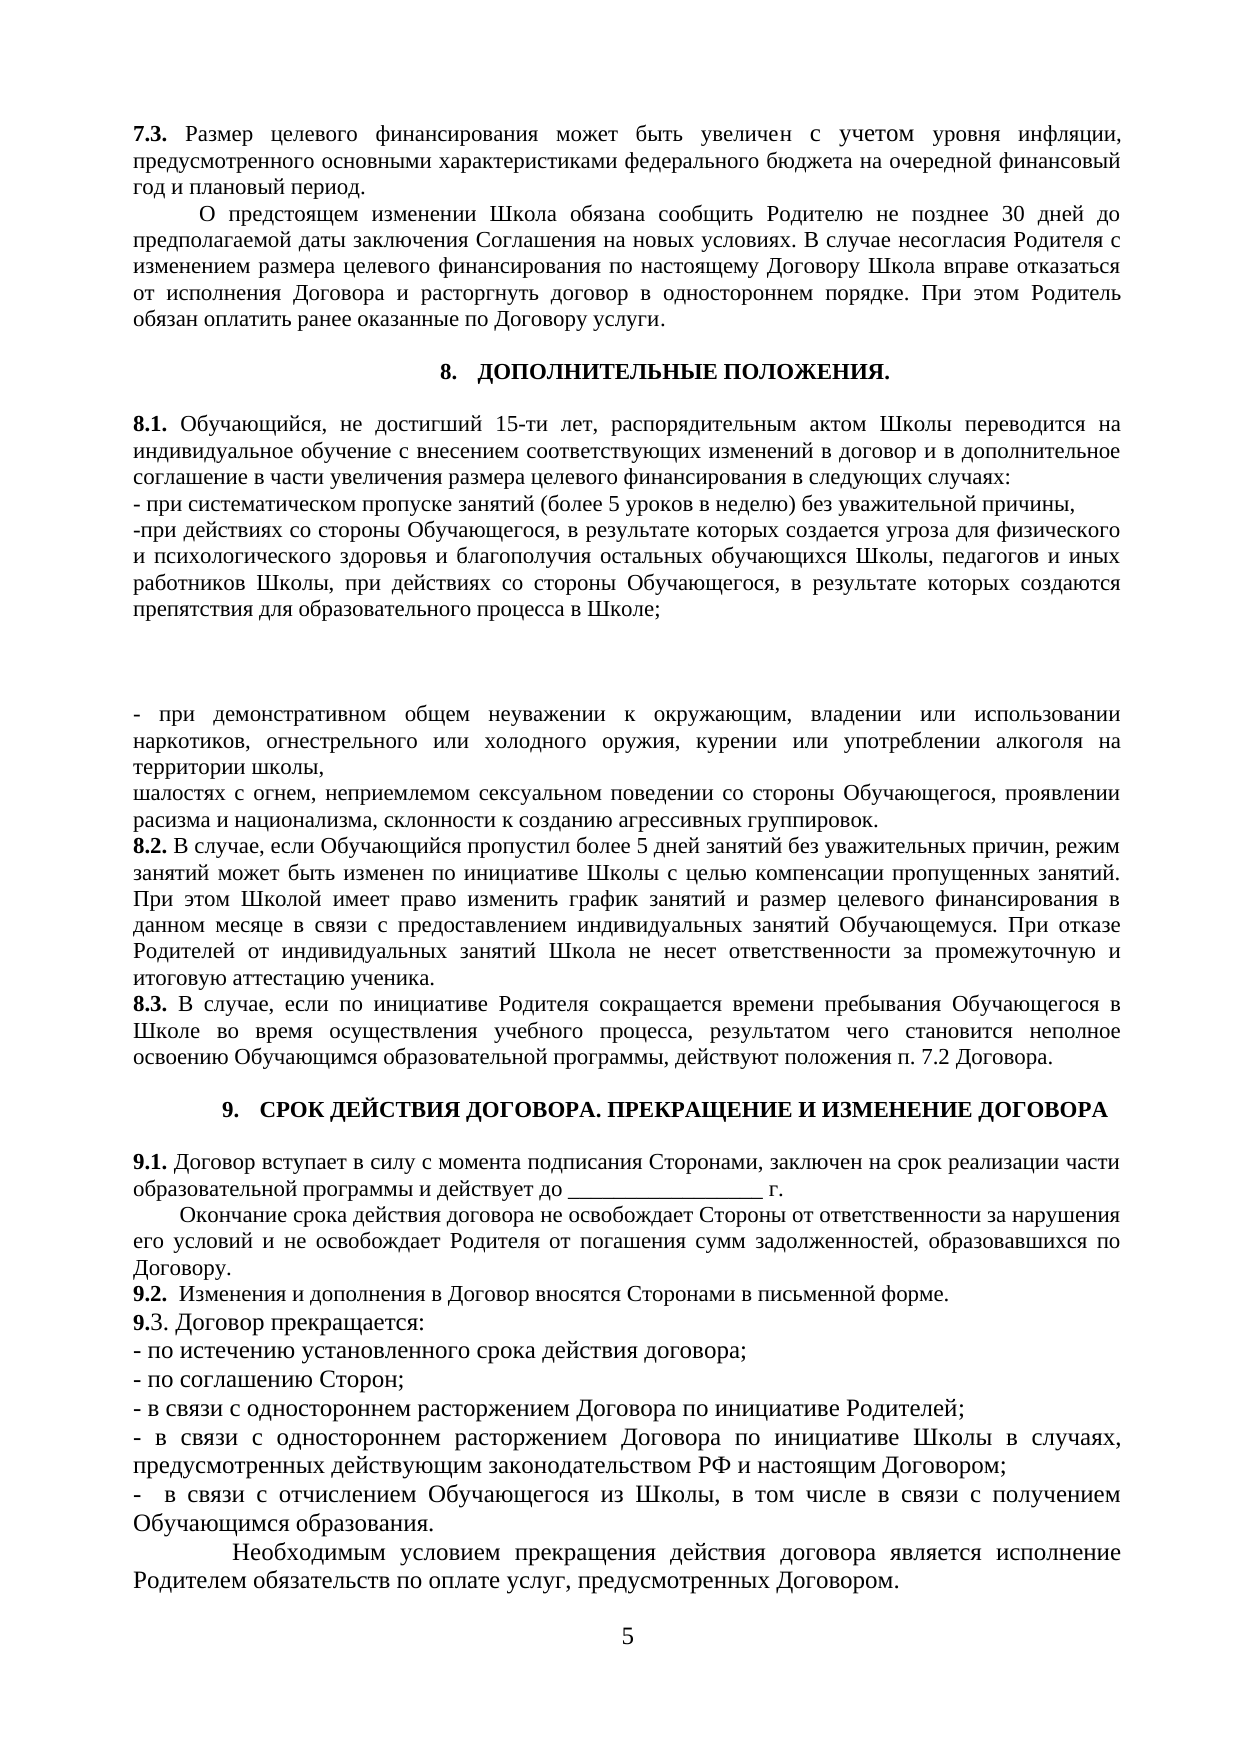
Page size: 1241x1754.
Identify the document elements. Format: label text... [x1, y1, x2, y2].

text 8.3. В случае, если по инициативе Родителя сокращается времени пребывания Обучающегося в Школе во время осуществления учебного процесса, результатом чего становится неполное освоению Обучающимся образовательной программы, действуют положения п. 7.2 Договора. [133, 990, 1122, 1069]
text Необходимым условием прекращения действия договора является исполнение Родителем обязательств по оплате услуг, предусмотренных Договором. [133, 1537, 1122, 1594]
list СРОК ДЕЙСТВИЯ ДОГОВОРА. ПРЕКРАЩЕНИЕ И ИЗМЕНЕНИЕ ДОГОВОРА [208, 1096, 1122, 1122]
text - в связи с отчислением Обучающегося из Школы, в том числе в связи с получением Обучающимся образования. [133, 1479, 1122, 1537]
text -при действиях со стороны Обучающегося, в результате которых создается угроза для физического и психологического здоровья и благополучия остальных обучающихся Школы, педагогов и иных работников Школы, при действиях со стороны Обучающегося, в результате которых создаются препятствия для образовательного процесса в Школе; [133, 516, 1122, 621]
text 9.2. Изменения и дополнения в Договор вносятся Сторонами в письменной форме. [133, 1280, 1122, 1307]
list ДОПОЛНИТЕЛЬНЫЕ ПОЛОЖЕНИЯ. [208, 358, 1122, 384]
text 9.3. Договор прекращается: [133, 1307, 1122, 1335]
text - в связи с одностороннем расторжением Договора по инициативе Родителей; [133, 1393, 1122, 1422]
text О предстоящем изменении Школа обязана сообщить Родителю не позднее 30 дней до предполагаемой даты заключения Соглашения на новых условиях. В случае несогласия Родителя с изменением размера целевого финансирования по настоящему Договору Школа вправе отказаться от исполнения Договора и расторгнуть договор в одностороннем порядке. При этом Родитель обязан оплатить ранее оказанные по Договору услуги. [133, 200, 1122, 331]
text 8.1. Обучающийся, не достигший 15-ти лет, распорядительным актом Школы переводится на индивидуальное обучение с внесением соответствующих изменений в договор и в дополнительное соглашение в части увеличения размера целевого финансирования в следующих случаях: [133, 411, 1122, 489]
text - по соглашению Сторон; [133, 1364, 1122, 1393]
text 9.1. Договор вступает в силу с момента подписания Сторонами, заключен на срок реализации части образовательной программы и действует до _________________ г. [133, 1148, 1122, 1201]
text 7.3. Размер целевого финансирования может быть увеличен с учетом уровня инфляции, предусмотренного основными характеристиками федерального бюджета на очередной финансовый год и плановый период. [133, 118, 1122, 200]
text Окончание срока действия договора не освобождает Стороны от ответственности за нарушения его условий и не освобождает Родителя от погашения сумм задолженностей, образовавшихся по Договору. [133, 1201, 1122, 1280]
text 8.2. В случае, если Обучающийся пропустил более 5 дней занятий без уважительных причин, режим занятий может быть изменен по инициативе Школы с целью компенсации пропущенных занятий. При этом Школой имеет право изменить график занятий и размер целевого финансирования в данном месяце в связи с предоставлением индивидуальных занятий Обучающемуся. При отказе Родителей от индивидуальных занятий Школа не несет ответственности за промежуточную и итоговую аттестацию ученика. [133, 832, 1122, 990]
text шалостях с огнем, неприемлемом сексуальном поведении со стороны Обучающегося, проявлении расизма и национализма, склонности к созданию агрессивных группировок. [133, 779, 1122, 832]
text - при систематическом пропуске занятий (более 5 уроков в неделю) без уважительной причины, [133, 489, 1122, 516]
text - по истечению установленного срока действия договора; [133, 1335, 1122, 1364]
text - в связи с одностороннем расторжением Договора по инициативе Школы в случаях, предусмотренных действующим законодательством РФ и настоящим Договором; [133, 1422, 1122, 1479]
text - при демонстративном общем неуважении к окружающим, владении или использовании наркотиков, огнестрельного или холодного оружия, курении или употреблении алкоголя на территории школы, [133, 700, 1122, 779]
